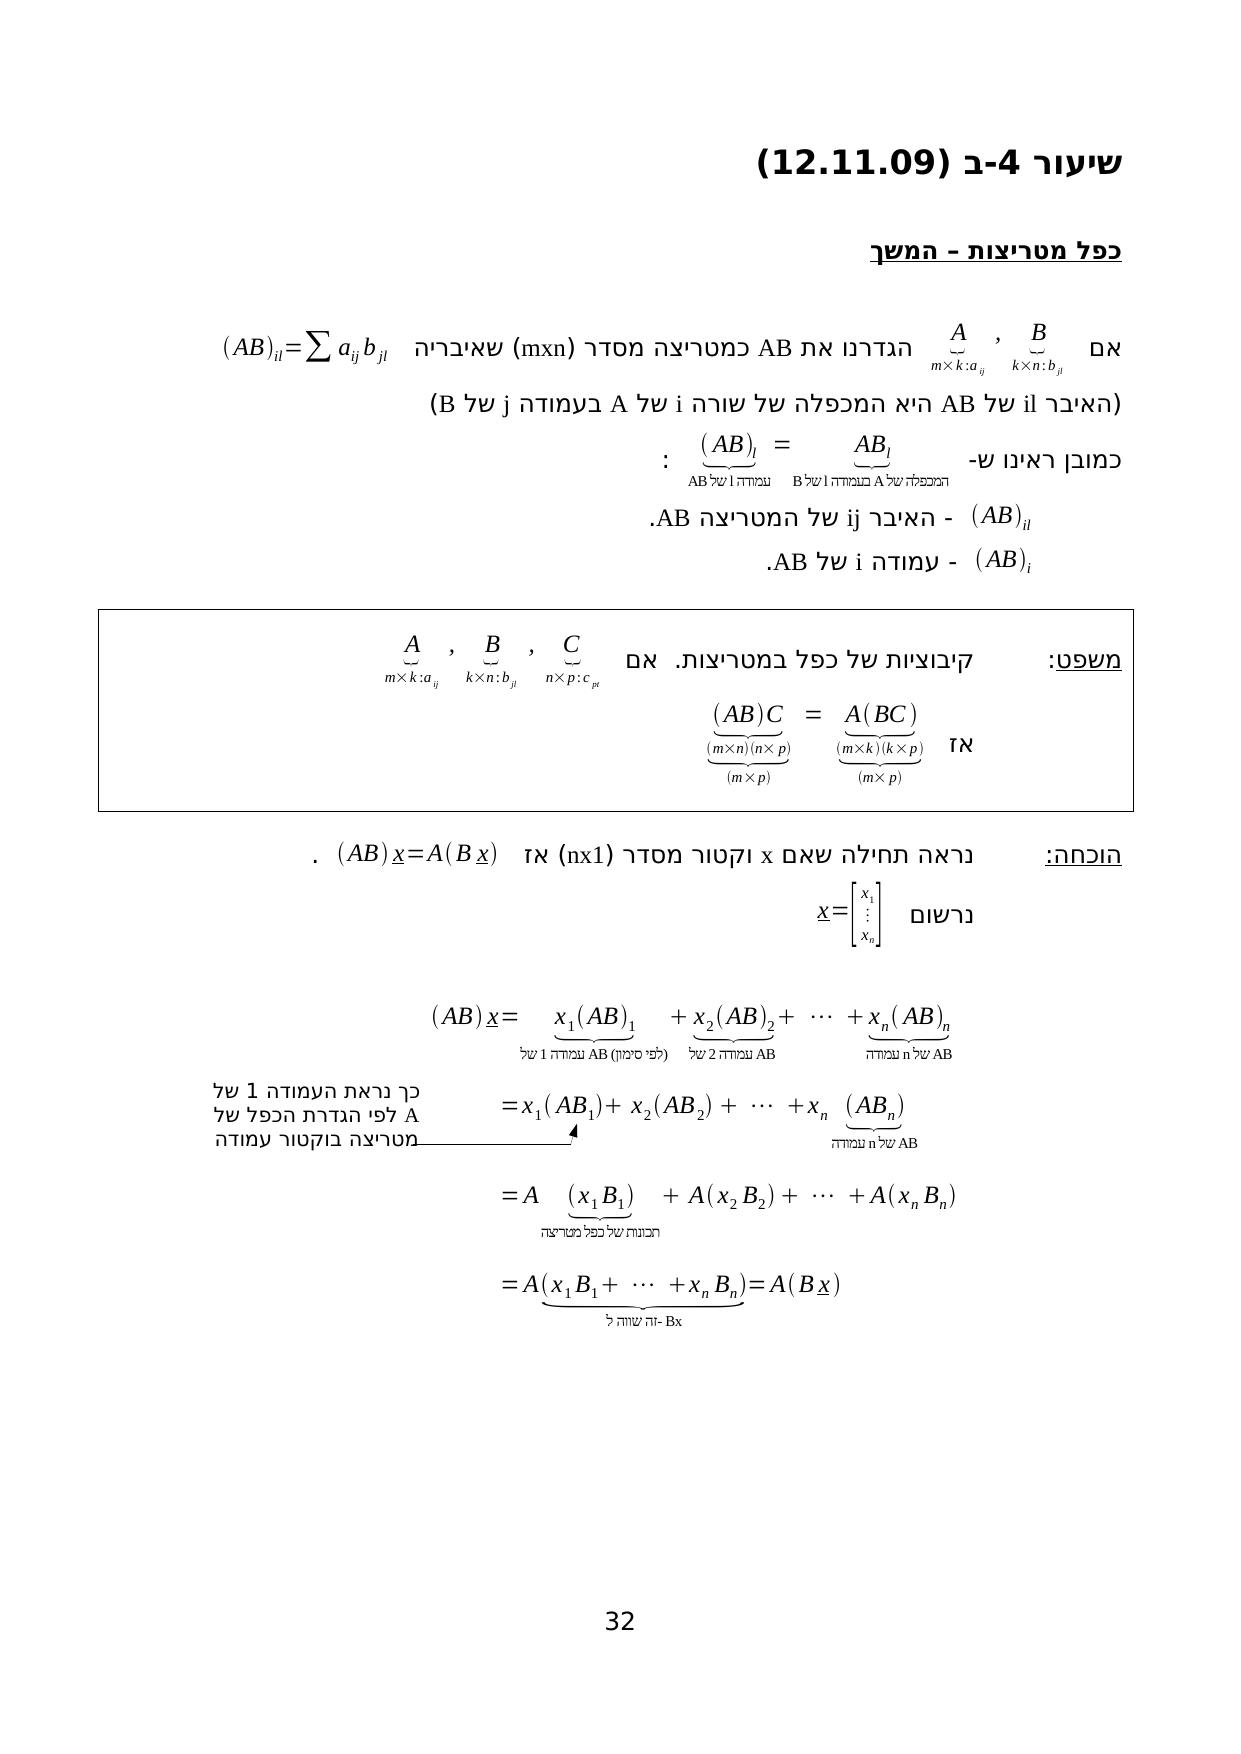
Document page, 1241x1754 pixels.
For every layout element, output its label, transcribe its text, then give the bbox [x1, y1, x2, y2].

text - עמודה i של AB. [118, 546, 1122, 577]
text כמובן ראינו ש-: [118, 431, 1122, 489]
text אז [118, 701, 1122, 786]
text כפל מטריצות – המשך [118, 236, 1122, 265]
text נרשום [118, 881, 974, 949]
text כך נראת העמודה 1 של A לפי הגדרת הכפל של מטריצה בוקטור עמודה [211, 1079, 422, 1152]
text (האיבר il של AB היא המכפלה של שורה i של A בעמודה j של B) [118, 389, 1122, 418]
text הוכחה: נראה תחילה שאם x וקטור מסדר (nx1) אז . [118, 840, 1122, 869]
text - האיבר ij של המטריצה AB. [118, 502, 1122, 533]
subtitle שיעור 4-ב (12.11.09) [118, 143, 1122, 182]
text אם הגדרנו את AB כמטריצה מסדר (mxn) שאיבריה [118, 319, 1122, 376]
text משפט: קיבוציות של כפל במטריצות. אם [118, 631, 1122, 688]
